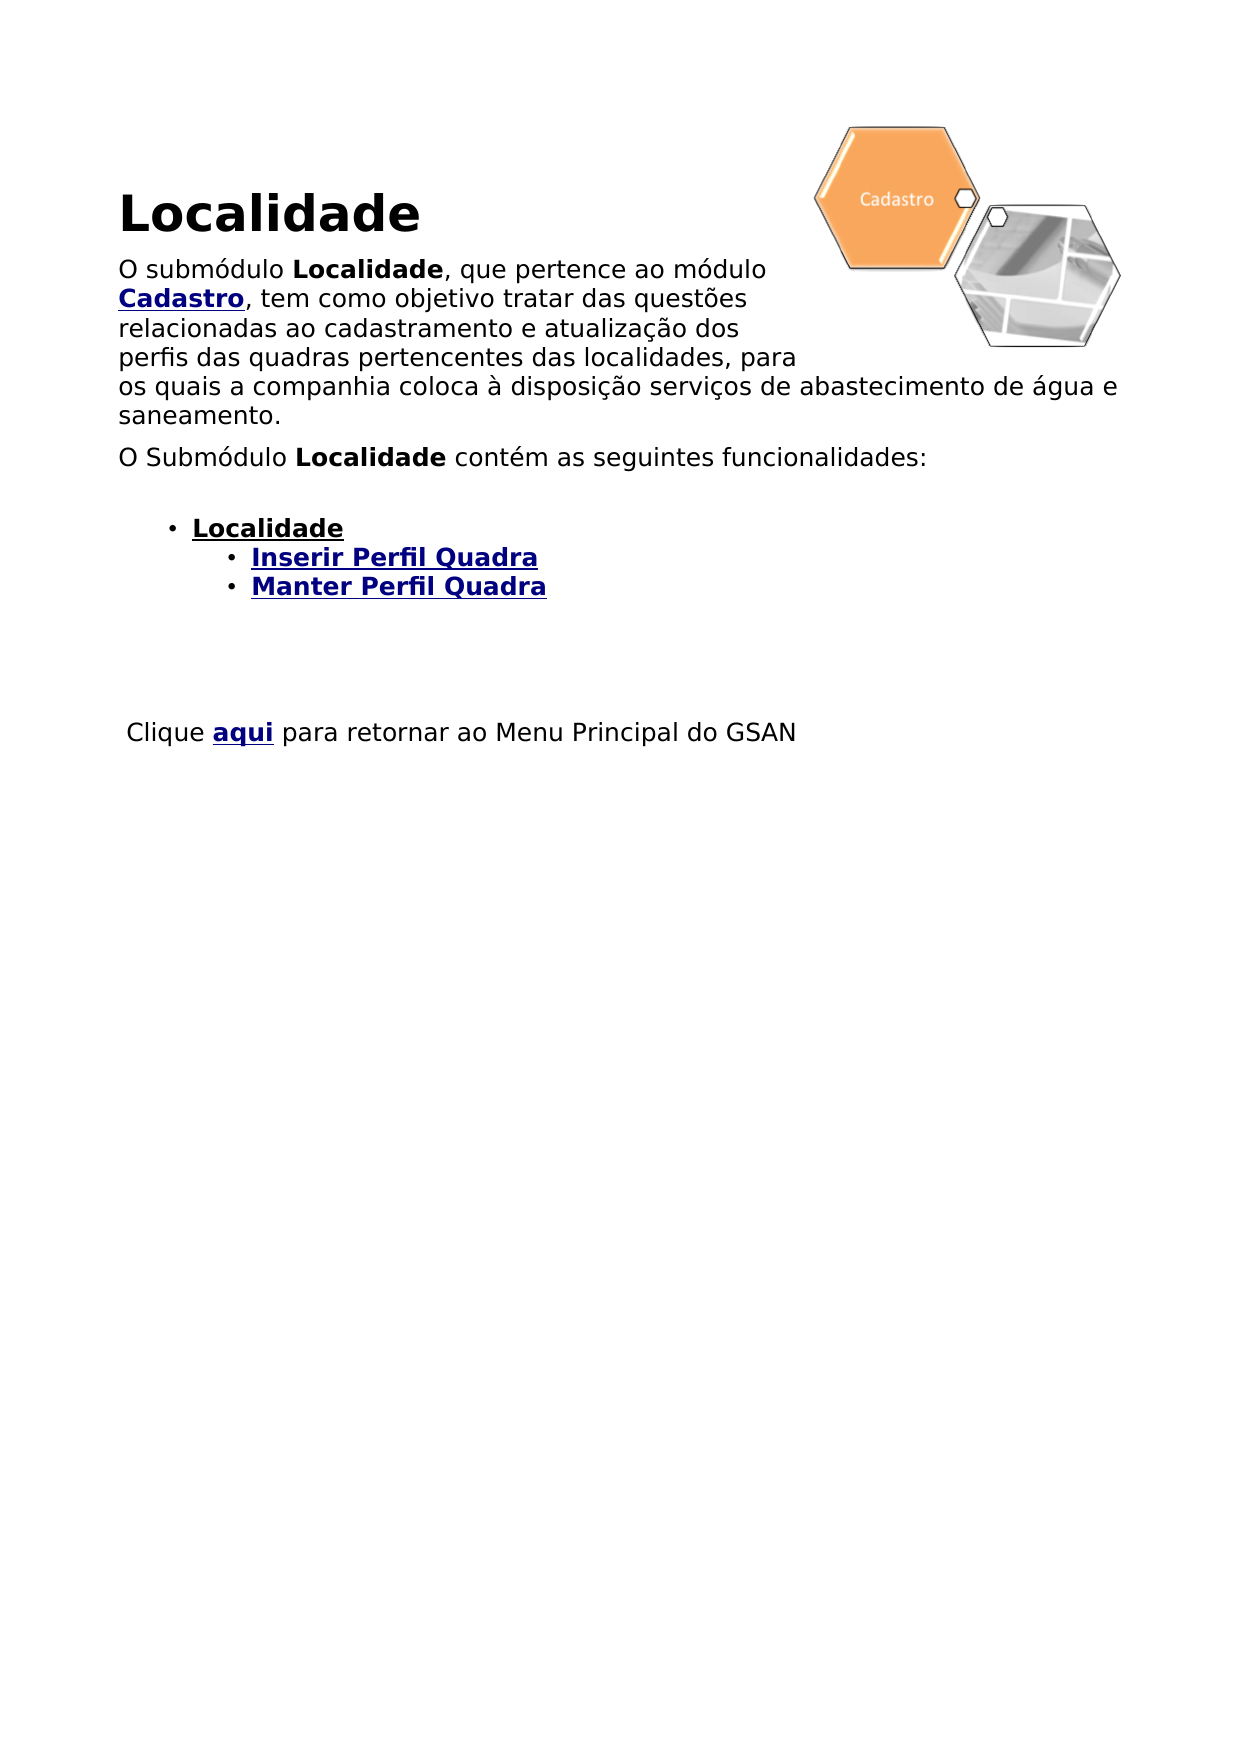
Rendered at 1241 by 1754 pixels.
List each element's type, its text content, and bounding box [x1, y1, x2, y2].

text O submódulo Localidade, que pertence ao módulo Cadastro, tem como objetivo tratar das questões relacionadas ao cadastramento e atualização dos perfis das quadras pertencentes das localidades, para os quais a companhia coloca à disposição serviços de abastecimento de água e saneamento. [118, 256, 1122, 431]
text Clique aqui para retornar ao Menu Principal do GSAN [118, 631, 1122, 748]
list Manter Perfil Quadra [236, 572, 1122, 602]
list Inserir Perfil Quadra [236, 543, 1122, 572]
subtitle Localidade [118, 185, 809, 243]
list Localidade [177, 514, 1122, 543]
picture [809, 118, 1123, 353]
text O Submódulo Localidade contém as seguintes funcionalidades: [118, 443, 1122, 472]
